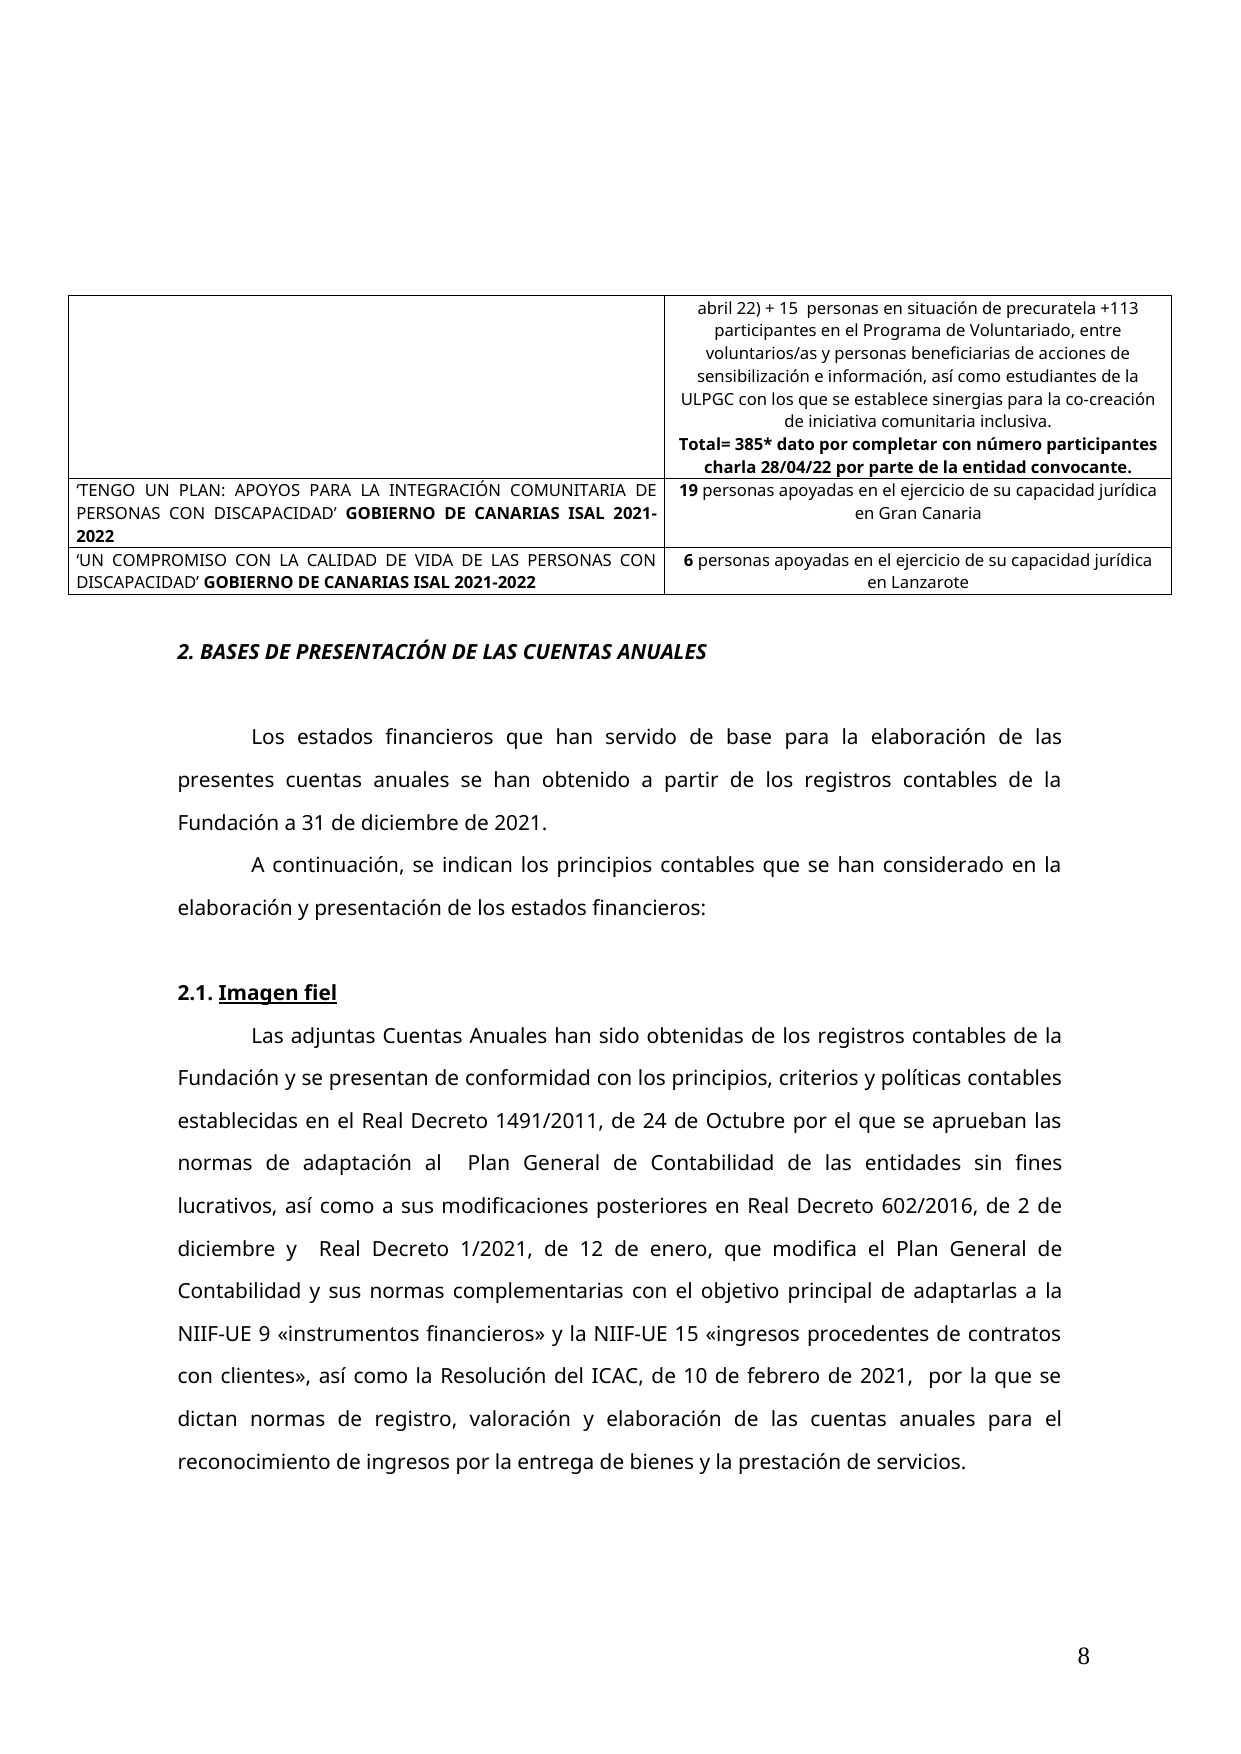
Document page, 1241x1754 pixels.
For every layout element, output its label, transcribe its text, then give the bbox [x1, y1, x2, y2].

table_cell ‘TENGO UN PLAN: APOYOS PARA LA INTEGRACIÓN COMUNITARIA DE PERSONAS CON DISCAPACIDAD’ GOBIERNO DE CANARIAS ISAL 2021-2022 [69, 479, 664, 547]
text Las adjuntas Cuentas Anuales han sido obtenidas de los registros contables de la Fundación y se presentan de conformidad con los principios, criterios y políticas contables establecidas en el Real Decreto 1491/2011, de 24 de Octubre por el que se aprueban las normas de adaptación al Plan General de Contabilidad de las entidades sin fines lucrativos, así como a sus modificaciones posteriores en Real Decreto 602/2016, de 2 de diciembre y Real Decreto 1/2021, de 12 de enero, que modifica el Plan General de Contabilidad y sus normas complementarias con el objetivo principal de adaptarlas a la NIIF-UE 9 «instrumentos financieros» y la NIIF-UE 15 «ingresos procedentes de contratos con clientes», así como la Resolución del ICAC, de 10 de febrero de 2021, por la que se dictan normas de registro, valoración y elaboración de las cuentas anuales para el reconocimiento de ingresos por la entrega de bienes y la prestación de servicios. [177, 1021, 1063, 1475]
table_cell ‘UN COMPROMISO CON LA CALIDAD DE VIDA DE LAS PERSONAS CON DISCAPACIDAD’ GOBIERNO DE CANARIAS ISAL 2021-2022 [69, 548, 664, 594]
text 2. BASES DE PRESENTACIÓN DE LAS CUENTAS ANUALES [177, 637, 1063, 666]
text Los estados financieros que han servido de base para la elaboración de las presentes cuentas anuales se han obtenido a partir de los registros contables de la Fundación a 31 de diciembre de 2021. [177, 722, 1063, 836]
table_cell 6 personas apoyadas en el ejercicio de su capacidad jurídica en Lanzarote [665, 548, 1171, 594]
table_cell 19 personas apoyadas en el ejercicio de su capacidad jurídica en Gran Canaria [665, 479, 1171, 547]
text A continuación, se indican los principios contables que se han considerado en la elaboración y presentación de los estados financieros: [177, 850, 1063, 921]
table_cell abril 22) + 15 personas en situación de precuratela +113 participantes en el Programa de Voluntariado, entre voluntarios/as y personas beneficiarias de acciones de sensibilización e información, así como estudiantes de la ULPGC con los que se establece sinergias para la co-creación de iniciativa comunitaria inclusiva. Total= 385* dato por completar con número participantes charla 28/04/22 por parte de la entidad convocante. [665, 296, 1171, 478]
text 2.1. Imagen fiel [177, 978, 1063, 1007]
table_cell [69, 296, 664, 478]
